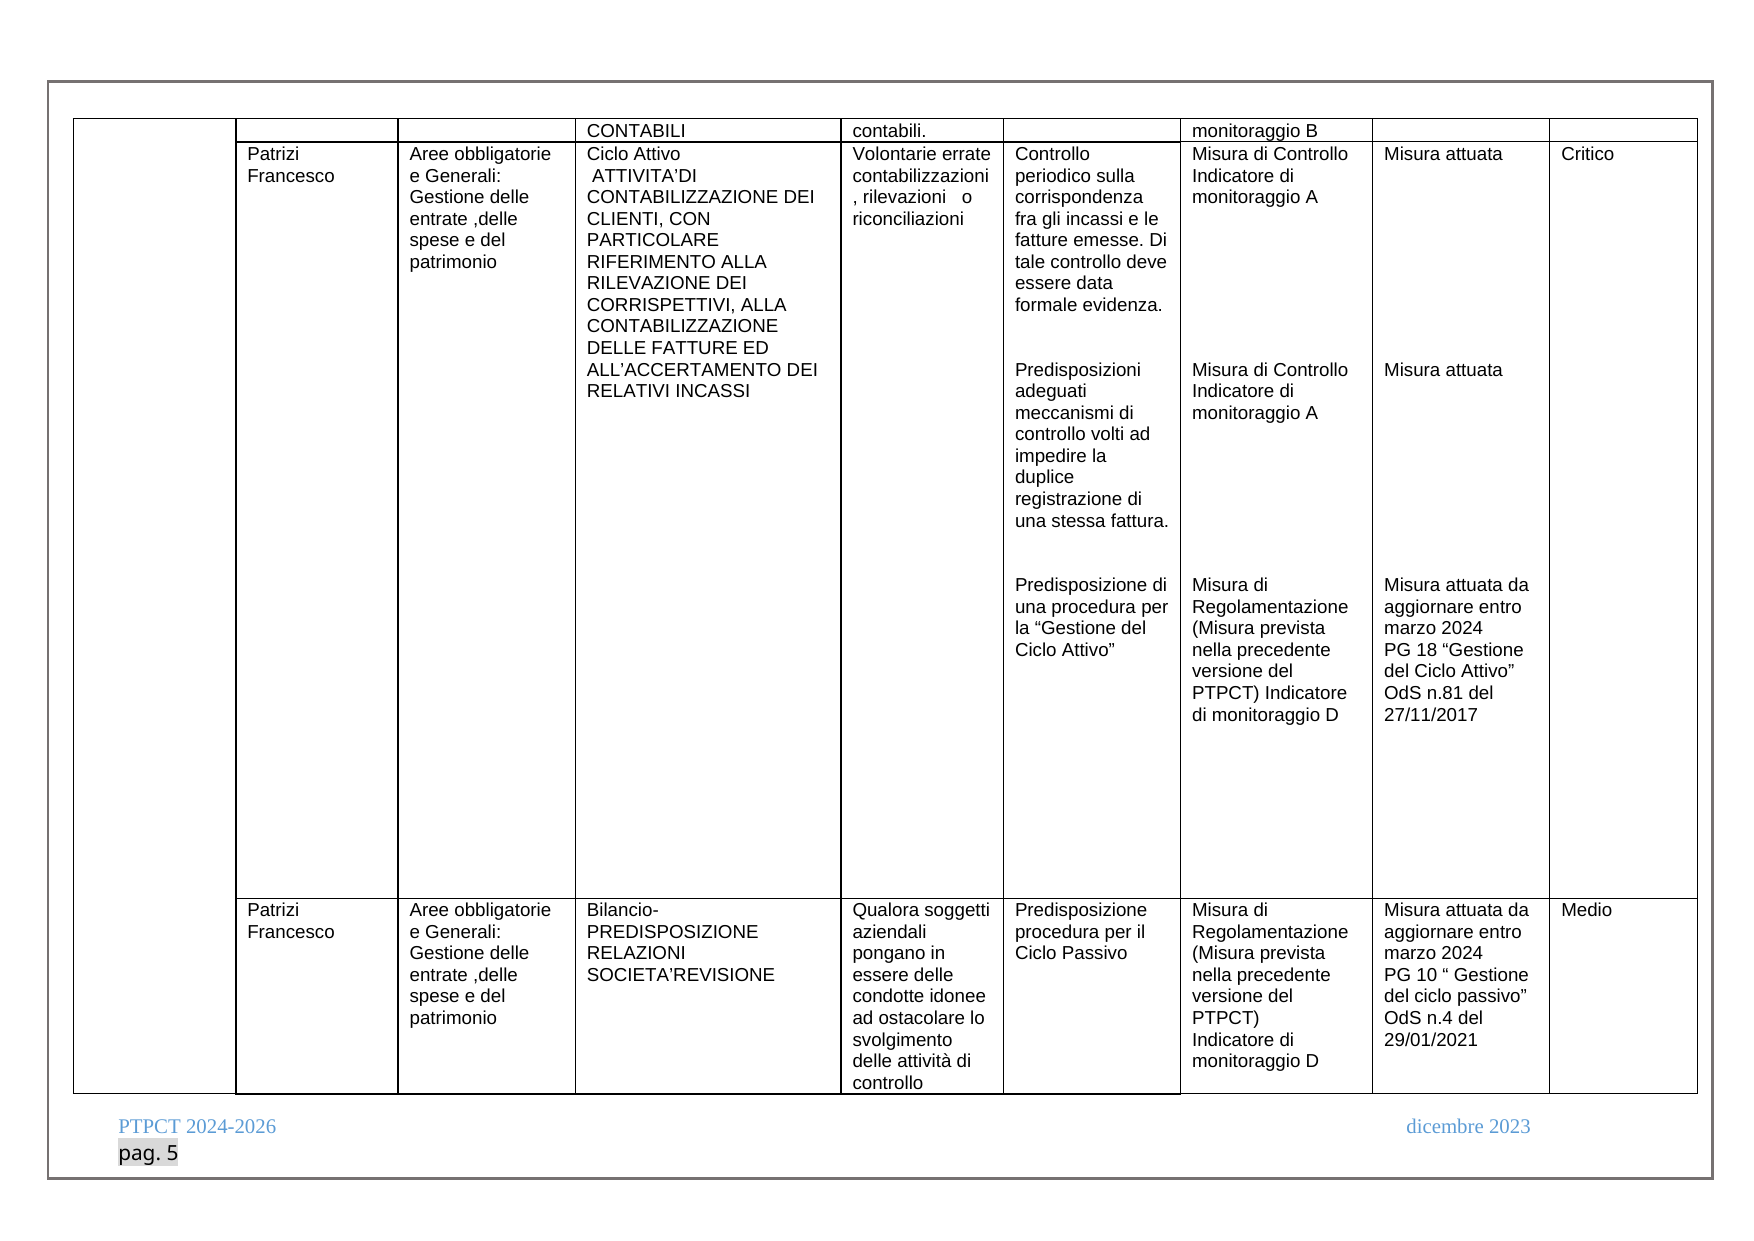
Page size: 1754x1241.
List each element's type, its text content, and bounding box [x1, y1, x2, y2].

table_cell Bilancio- PREDISPOSIZIONE RELAZIONI SOCIETA’REVISIONE [576, 899, 840, 1093]
table_cell Volontarie errate contabilizzazioni, rilevazioni o riconciliazioni [842, 143, 1003, 897]
table_cell Qualora soggetti aziendali pongano in essere delle condotte idonee ad ostacolare lo svolgimento delle attività di controllo [842, 899, 1003, 1093]
table_cell Misura di Regolamentazione (Misura prevista nella precedente versione del PTPCT) Indicatore di monitoraggio D [1181, 899, 1372, 1093]
table_cell Patrizi Francesco [237, 143, 397, 897]
table_cell Misura attuata Misura attuata Misura attuata da aggiornare entro marzo 2024 PG 18 “Gestione del Ciclo Attivo” OdS n.81 del 27/11/2017 [1373, 142, 1549, 897]
table_cell Aree obbligatorie e Generali: Gestione delle entrate ,delle spese e del patrimonio [399, 899, 575, 1093]
table_cell CONTABILI [576, 119, 840, 141]
table_cell [237, 119, 397, 141]
table_cell Controllo periodico sulla corrispondenza fra gli incassi e le fatture emesse. Di tale controllo deve essere data formale evidenza. Predisposizioni adeguati meccanismi di controllo volti ad impedire la duplice registrazione di una stessa fattura. Predisposizione di una procedura per la “Gestione del Ciclo Attivo” [1004, 143, 1180, 897]
table_cell Medio [1550, 899, 1697, 1093]
table_cell [1550, 119, 1697, 141]
table_cell Predisposizione procedura per il Ciclo Passivo [1004, 899, 1180, 1093]
table_cell Misura attuata da aggiornare entro marzo 2024 PG 10 “ Gestione del ciclo passivo” OdS n.4 del 29/01/2021 [1373, 899, 1549, 1093]
table_cell [74, 119, 235, 1093]
table_cell Ciclo Attivo ATTIVITA’DI CONTABILIZZAZIONE DEI CLIENTI, CON PARTICOLARE RIFERIMENTO ALLA RILEVAZIONE DEI CORRISPETTIVI, ALLA CONTABILIZZAZIONE DELLE FATTURE ED ALL’ACCERTAMENTO DEI RELATIVI INCASSI [576, 143, 840, 897]
table_cell Aree obbligatorie e Generali: Gestione delle entrate ,delle spese e del patrimonio [399, 143, 575, 897]
table_cell [1004, 119, 1180, 141]
table_cell contabili. [842, 119, 1003, 141]
table_cell [1373, 119, 1549, 141]
table_cell Critico [1550, 142, 1697, 897]
table_cell Patrizi Francesco [237, 899, 397, 1093]
table_cell [399, 119, 575, 141]
table_cell monitoraggio B [1181, 119, 1372, 141]
table_cell Misura di Controllo Indicatore di monitoraggio A Misura di Controllo Indicatore di monitoraggio A Misura di Regolamentazione (Misura prevista nella precedente versione del PTPCT) Indicatore di monitoraggio D [1181, 142, 1372, 897]
